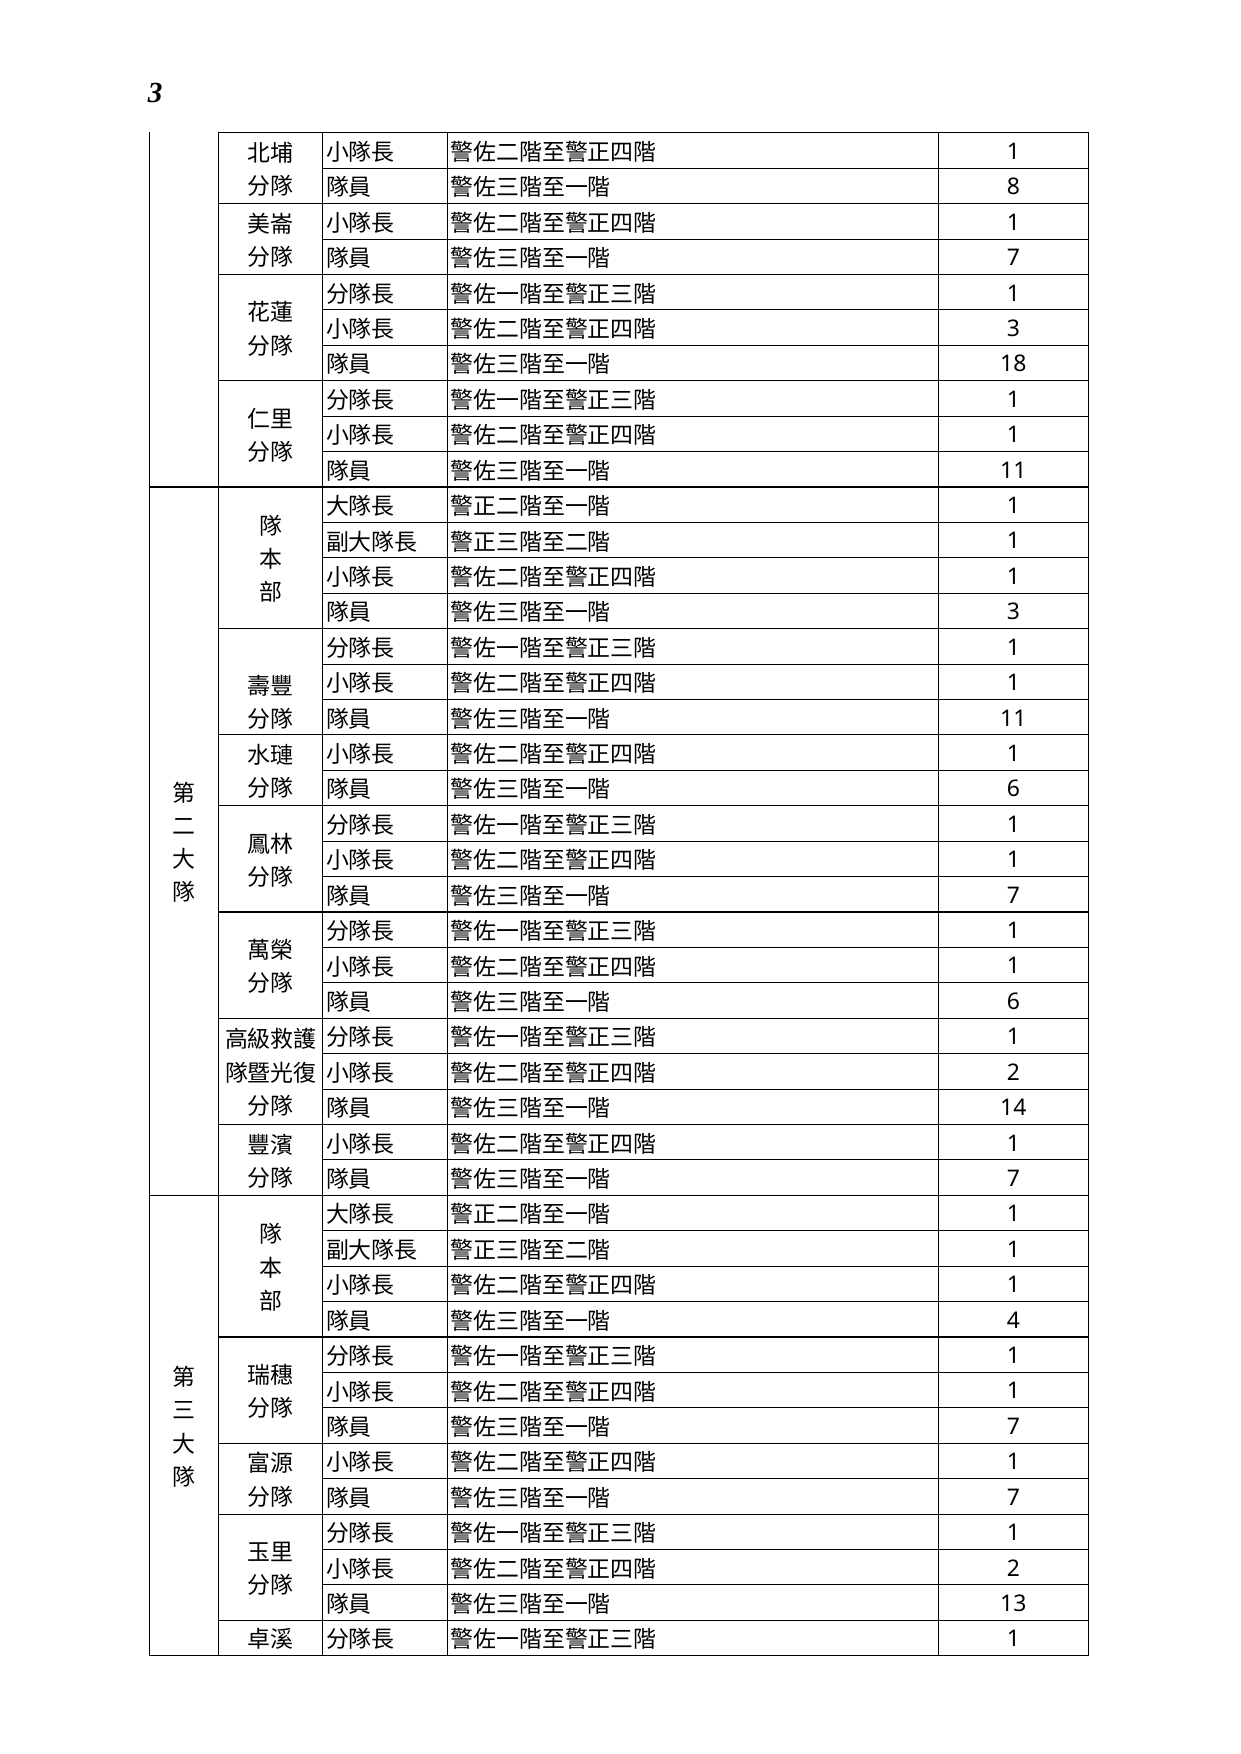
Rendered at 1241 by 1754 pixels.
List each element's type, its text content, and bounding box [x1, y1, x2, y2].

table_cell 分隊長 [323, 806, 447, 841]
table_cell 小隊長 [323, 1550, 447, 1584]
table_cell 警佐三階至一階 [448, 346, 938, 380]
table_cell 1 [939, 1267, 1088, 1301]
table_cell 警佐三階至一階 [448, 700, 938, 734]
table_cell 警佐二階至警正四階 [448, 133, 938, 168]
table_cell 分隊長 [323, 629, 447, 663]
table_cell 隊員 [323, 452, 447, 486]
table_cell 警正三階至二階 [448, 1231, 938, 1266]
table_cell 警佐三階至一階 [448, 1585, 938, 1620]
table_cell 副大隊長 [323, 1231, 447, 1266]
table_cell 1 [939, 842, 1088, 876]
table_cell 6 [939, 771, 1088, 805]
table_cell 警佐三階至一階 [448, 240, 938, 274]
table_cell 1 [939, 1231, 1088, 1266]
table_cell 隊員 [323, 346, 447, 380]
table_cell 小隊長 [323, 1267, 447, 1301]
table_cell 小隊長 [323, 735, 447, 770]
table_cell 小隊長 [323, 204, 447, 238]
table_cell 警佐二階至警正四階 [448, 735, 938, 770]
table_cell 警佐二階至警正四階 [448, 1267, 938, 1301]
table_cell 水璉 分隊 [219, 735, 322, 805]
table_cell 警佐二階至警正四階 [448, 558, 938, 593]
table_cell 1 [939, 806, 1088, 841]
table_cell 1 [939, 488, 1088, 522]
table_cell 鳳林 分隊 [219, 806, 322, 911]
table_cell 18 [939, 346, 1088, 380]
table_cell 美崙 分隊 [219, 204, 322, 274]
table_cell 大隊長 [323, 1196, 447, 1230]
table_cell 小隊長 [323, 133, 447, 168]
table_cell 6 [939, 983, 1088, 1018]
table_cell 分隊長 [323, 1338, 447, 1372]
table_cell 7 [939, 877, 1088, 911]
table_cell 隊員 [323, 771, 447, 805]
table_cell 1 [939, 1621, 1088, 1655]
table_cell 警佐三階至一階 [448, 877, 938, 911]
table_cell 1 [939, 1373, 1088, 1407]
table_cell 1 [939, 275, 1088, 309]
table_cell 11 [939, 700, 1088, 734]
table_cell 分隊長 [323, 381, 447, 416]
table_cell 萬榮 分隊 [219, 913, 322, 1018]
table_cell 小隊長 [323, 310, 447, 345]
table_cell 1 [939, 1338, 1088, 1372]
table_cell 卓溪 [219, 1621, 322, 1655]
table_cell 警佐三階至一階 [448, 169, 938, 203]
table_cell 警佐三階至一階 [448, 771, 938, 805]
table_cell 13 [939, 1585, 1088, 1620]
table_cell 隊 本 部 [219, 1196, 322, 1336]
table_cell 壽豐 分隊 [219, 629, 322, 734]
table_cell 3 [939, 310, 1088, 345]
table_cell 2 [939, 1550, 1088, 1584]
table_cell 1 [939, 417, 1088, 451]
table_cell 小隊長 [323, 1373, 447, 1407]
table_cell 警佐三階至一階 [448, 594, 938, 628]
table_cell 警正二階至一階 [448, 488, 938, 522]
table_cell 3 [939, 594, 1088, 628]
table_cell 警佐三階至一階 [448, 452, 938, 486]
table_cell 2 [939, 1054, 1088, 1088]
table_cell 警佐一階至警正三階 [448, 1019, 938, 1053]
table_cell 警佐三階至一階 [448, 1479, 938, 1513]
table_cell 1 [939, 913, 1088, 947]
table_cell 1 [939, 735, 1088, 770]
table_cell 仁里 分隊 [219, 381, 322, 486]
table_cell 小隊長 [323, 948, 447, 982]
table_cell 1 [939, 629, 1088, 663]
table_cell 分隊長 [323, 1019, 447, 1053]
table_cell 警佐一階至警正三階 [448, 1515, 938, 1549]
table_cell 隊員 [323, 1302, 447, 1336]
table_cell 1 [939, 1019, 1088, 1053]
table_cell 小隊長 [323, 1444, 447, 1478]
table_cell 警正二階至一階 [448, 1196, 938, 1230]
table_cell 8 [939, 169, 1088, 203]
table_cell 小隊長 [323, 842, 447, 876]
table_cell 花蓮 分隊 [219, 275, 322, 380]
table_cell 隊員 [323, 594, 447, 628]
table_cell 1 [939, 558, 1088, 593]
table_cell 第 二 大 隊 [150, 488, 218, 1195]
table_cell 小隊長 [323, 417, 447, 451]
table_cell 小隊長 [323, 1054, 447, 1088]
table_cell 1 [939, 523, 1088, 557]
table_cell 警佐二階至警正四階 [448, 842, 938, 876]
table_cell 北埔 分隊 [219, 133, 322, 203]
table_cell 警佐三階至一階 [448, 1408, 938, 1443]
table_cell 14 [939, 1090, 1088, 1124]
table_cell 警佐一階至警正三階 [448, 629, 938, 663]
table_cell 瑞穗 分隊 [219, 1338, 322, 1443]
table_cell 警佐一階至警正三階 [448, 1338, 938, 1372]
table_cell 警佐三階至一階 [448, 1090, 938, 1124]
table_cell 1 [939, 1196, 1088, 1230]
table_cell 1 [939, 1515, 1088, 1549]
table_cell 隊員 [323, 1585, 447, 1620]
table_cell 7 [939, 1160, 1088, 1195]
table_cell 小隊長 [323, 558, 447, 593]
table_cell 警佐二階至警正四階 [448, 417, 938, 451]
table_cell 隊員 [323, 169, 447, 203]
table_cell 警佐一階至警正三階 [448, 275, 938, 309]
table_cell 警佐三階至一階 [448, 983, 938, 1018]
table_cell 警佐三階至一階 [448, 1160, 938, 1195]
table_cell 副大隊長 [323, 523, 447, 557]
table_cell 警佐二階至警正四階 [448, 1054, 938, 1088]
table_cell 隊員 [323, 240, 447, 274]
table_cell 7 [939, 1479, 1088, 1513]
table_cell 隊員 [323, 877, 447, 911]
table_cell 1 [939, 381, 1088, 416]
table_cell 警佐三階至一階 [448, 1302, 938, 1336]
table_cell 隊員 [323, 1160, 447, 1195]
table_cell 警佐一階至警正三階 [448, 1621, 938, 1655]
table_cell 警正三階至二階 [448, 523, 938, 557]
table_cell 小隊長 [323, 665, 447, 699]
table_cell 隊員 [323, 1408, 447, 1443]
table_cell 豐濱 分隊 [219, 1125, 322, 1195]
table_cell [150, 132, 218, 486]
table_cell 1 [939, 948, 1088, 982]
table_cell 大隊長 [323, 488, 447, 522]
table_cell 隊員 [323, 1090, 447, 1124]
table_cell 隊員 [323, 983, 447, 1018]
table_cell 分隊長 [323, 913, 447, 947]
table_cell 7 [939, 1408, 1088, 1443]
table_cell 1 [939, 133, 1088, 168]
table_cell 1 [939, 1125, 1088, 1159]
table_cell 小隊長 [323, 1125, 447, 1159]
table_cell 警佐二階至警正四階 [448, 310, 938, 345]
table_cell 隊員 [323, 1479, 447, 1513]
table_cell 分隊長 [323, 1515, 447, 1549]
table_cell 4 [939, 1302, 1088, 1336]
table_cell 分隊長 [323, 275, 447, 309]
table_cell 警佐一階至警正三階 [448, 806, 938, 841]
table_cell 分隊長 [323, 1621, 447, 1655]
table_cell 警佐二階至警正四階 [448, 1444, 938, 1478]
table_cell 警佐二階至警正四階 [448, 204, 938, 238]
table_cell 警佐一階至警正三階 [448, 381, 938, 416]
table_cell 警佐二階至警正四階 [448, 1373, 938, 1407]
table_cell 玉里 分隊 [219, 1515, 322, 1620]
table_cell 富源 分隊 [219, 1444, 322, 1513]
table_cell 警佐二階至警正四階 [448, 1550, 938, 1584]
table_cell 7 [939, 240, 1088, 274]
table_cell 1 [939, 1444, 1088, 1478]
table_cell 警佐二階至警正四階 [448, 1125, 938, 1159]
table_cell 第 三 大 隊 [150, 1196, 218, 1655]
table_cell 警佐二階至警正四階 [448, 665, 938, 699]
table_cell 1 [939, 204, 1088, 238]
table_cell 警佐二階至警正四階 [448, 948, 938, 982]
table_cell 警佐一階至警正三階 [448, 913, 938, 947]
table_cell 高級救護隊暨光復 分隊 [219, 1019, 322, 1124]
table_cell 1 [939, 665, 1088, 699]
table_cell 隊 本 部 [219, 488, 322, 628]
table_cell 11 [939, 452, 1088, 486]
table_cell 隊員 [323, 700, 447, 734]
